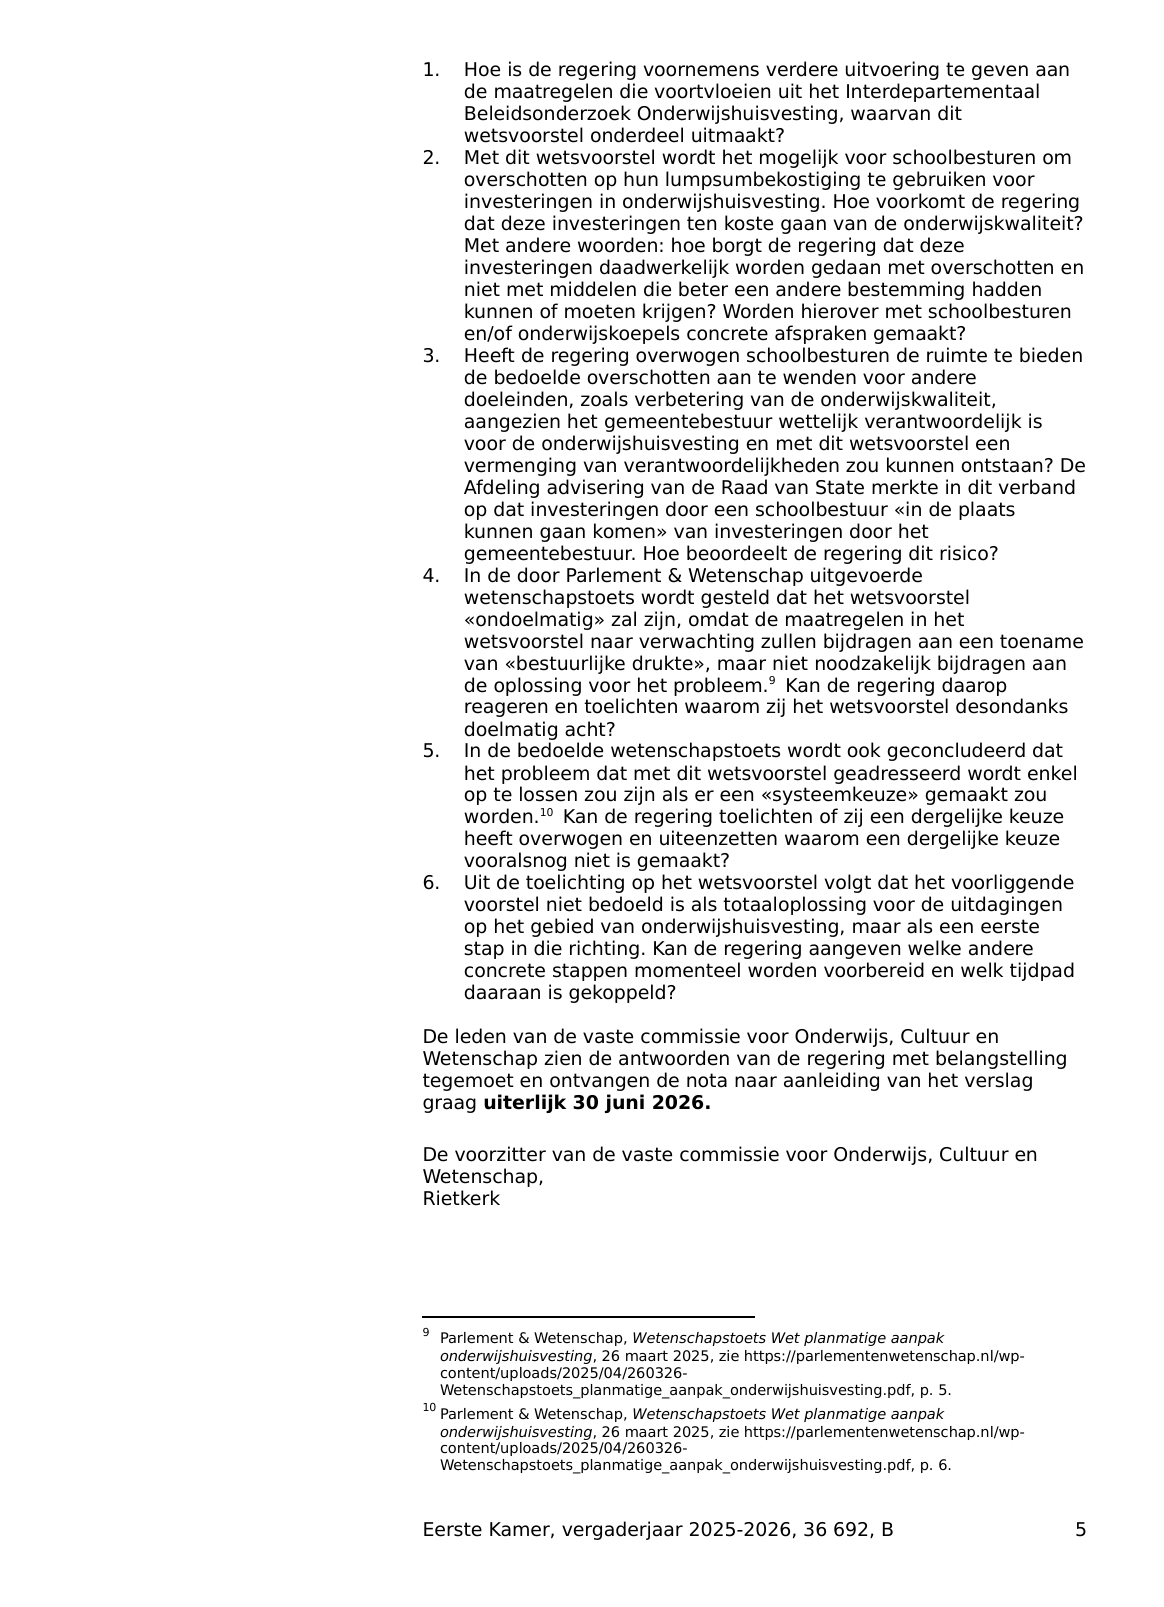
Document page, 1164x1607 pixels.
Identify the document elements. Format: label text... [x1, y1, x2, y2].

text 6. Uit de toelichting op het wetsvoorstel volgt dat het voorliggende voorstel niet bedoeld is als totaaloplossing voor de uitdagingen op het gebied van onderwijshuisvesting, maar als een eerste stap in die richting. Kan de regering aangeven welke andere concrete stappen momenteel worden voorbereid en welk tijdpad daaraan is gekoppeld? [422, 872, 1087, 1004]
text De leden van de vaste commissie voor Onderwijs, Cultuur en Wetenschap zien de antwoorden van de regering met belangstelling tegemoet en ontvangen de nota naar aanleiding van het verslag graag uiterlijk 30 juni 2026. [422, 1026, 1087, 1114]
text 4. In de door Parlement & Wetenschap uitgevoerde wetenschapstoets wordt gesteld dat het wetsvoorstel «ondoelmatig» zal zijn, omdat de maatregelen in het wetsvoorstel naar verwachting zullen bijdragen aan een toename van «bestuurlijke drukte», maar niet noodzakelijk bijdragen aan de oplossing voor het probleem. Kan de regering daarop reageren en toelichten waarom zij het wetsvoorstel desondanks doelmatig acht? [422, 564, 1087, 740]
text 2. Met dit wetsvoorstel wordt het mogelijk voor schoolbesturen om overschotten op hun lumpsumbekostiging te gebruiken voor investeringen in onderwijshuisvesting. Hoe voorkomt de regering dat deze investeringen ten koste gaan van de onderwijskwaliteit? Met andere woorden: hoe borgt de regering dat deze investeringen daadwerkelijk worden gedaan met overschotten en niet met middelen die beter een andere bestemming hadden kunnen of moeten krijgen? Worden hierover met schoolbesturen en/of onderwijskoepels concrete afspraken gemaakt? [422, 147, 1087, 345]
text Parlement & Wetenschap, Wetenschapstoets Wet planmatige aanpak onderwijshuisvesting, 26 maart 2025, zie https://parlementenwetenschap.nl/wp-content/uploads/2025/04/260326-Wetenschapstoets_planmatige_aanpak_onderwijshuisvesting.pdf, p. 6. [422, 1402, 1087, 1474]
text 3. Heeft de regering overwogen schoolbesturen de ruimte te bieden de bedoelde overschotten aan te wenden voor andere doeleinden, zoals verbetering van de onderwijskwaliteit, aangezien het gemeentebestuur wettelijk verantwoordelijk is voor de onderwijshuisvesting en met dit wetsvoorstel een vermenging van verantwoordelijkheden zou kunnen ontstaan? De Afdeling advisering van de Raad van State merkte in dit verband op dat investeringen door een schoolbestuur «in de plaats kunnen gaan komen» van investeringen door het gemeentebestuur. Hoe beoordeelt de regering dit risico? [422, 345, 1087, 564]
text 1. Hoe is de regering voornemens verdere uitvoering te geven aan de maatregelen die voortvloeien uit het Interdepartementaal Beleidsonderzoek Onderwijshuisvesting, waarvan dit wetsvoorstel onderdeel uitmaakt? [422, 59, 1087, 147]
text Parlement & Wetenschap, Wetenschapstoets Wet planmatige aanpak onderwijshuisvesting, 26 maart 2025, zie https://parlementenwetenschap.nl/wp-content/uploads/2025/04/260326-Wetenschapstoets_planmatige_aanpak_onderwijshuisvesting.pdf, p. 5. [422, 1326, 1087, 1399]
text 5. In de bedoelde wetenschapstoets wordt ook geconcludeerd dat het probleem dat met dit wetsvoorstel geadresseerd wordt enkel op te lossen zou zijn als er een «systeemkeuze» gemaakt zou worden. Kan de regering toelichten of zij een dergelijke keuze heeft overwogen en uiteenzetten waarom een dergelijke keuze vooralsnog niet is gemaakt? [422, 740, 1087, 872]
text De voorzitter van de vaste commissie voor Onderwijs, Cultuur en Wetenschap, Rietkerk [422, 1144, 1087, 1210]
